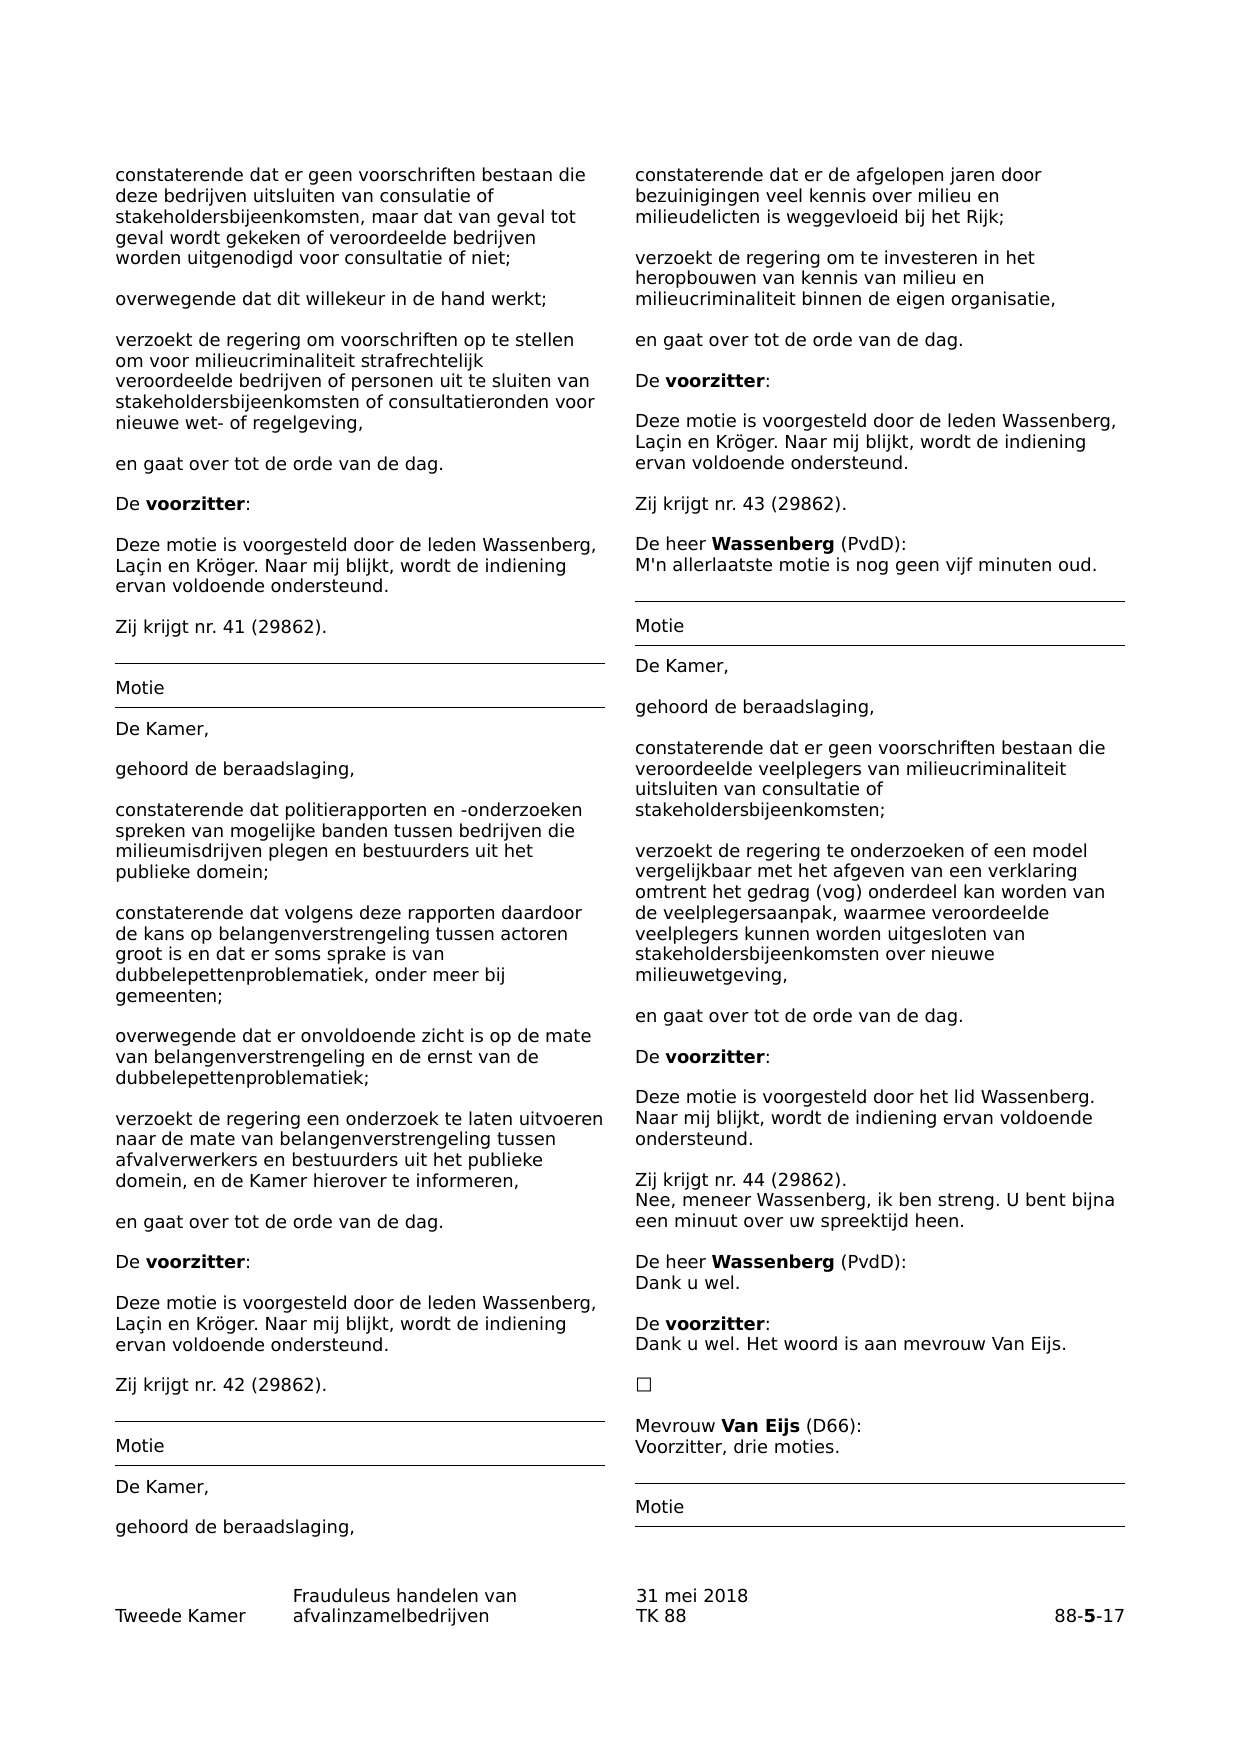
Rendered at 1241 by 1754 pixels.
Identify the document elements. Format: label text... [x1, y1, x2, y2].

text De Kamer, [635, 656, 1125, 677]
text overwegende dat er onvoldoende zicht is op de mate van belangenverstrengeling en de ernst van de dubbelepettenproblematiek; [115, 1026, 605, 1088]
text M'n allerlaatste motie is nog geen vijf minuten oud. [635, 555, 1125, 576]
text constaterende dat politierapporten en -onderzoeken spreken van mogelijke banden tussen bedrijven die milieumisdrijven plegen en bestuurders uit het publieke domein; [115, 800, 605, 883]
text Zij krijgt nr. 43 (29862). [635, 493, 1125, 514]
text De voorzitter: [635, 1313, 1125, 1334]
text en gaat over tot de orde van de dag. [635, 1006, 1125, 1026]
text constaterende dat er geen voorschriften bestaan die veroordeelde veelplegers van milieucriminaliteit uitsluiten van consultatie of stakeholdersbijeenkomsten; [635, 738, 1125, 821]
text verzoekt de regering te onderzoeken of een model vergelijkbaar met het afgeven van een verklaring omtrent het gedrag (vog) onderdeel kan worden van de veelplegersaanpak, waarmee veroordeelde veelplegers kunnen worden uitgesloten van stakeholdersbijeenkomsten over nieuwe milieuwetgeving, [635, 841, 1125, 986]
text Zij krijgt nr. 42 (29862). [115, 1375, 605, 1396]
text ⬜ [635, 1375, 1125, 1396]
text De heer Wassenberg (PvdD): [635, 1252, 1125, 1272]
text Deze motie is voorgesteld door het lid Wassenberg. Naar mij blijkt, wordt de indiening ervan voldoende ondersteund. [635, 1087, 1125, 1149]
text Motie [115, 678, 605, 698]
text en gaat over tot de orde van de dag. [635, 330, 1125, 350]
text gehoord de beraadslaging, [115, 1517, 605, 1538]
text De Kamer, [115, 718, 605, 739]
text De voorzitter: [635, 1046, 1125, 1067]
text Deze motie is voorgesteld door de leden Wassenberg, Laçin en Kröger. Naar mij blijkt, wordt de indiening ervan voldoende ondersteund. [635, 411, 1125, 473]
text De voorzitter: [115, 494, 605, 515]
text De voorzitter: [635, 370, 1125, 391]
text Zij krijgt nr. 41 (29862). [115, 617, 605, 638]
text De Kamer, [115, 1476, 605, 1497]
text verzoekt de regering een onderzoek te laten uitvoeren naar de mate van belangenverstrengeling tussen afvalverwerkers en bestuurders uit het publieke domein, en de Kamer hierover te informeren, [115, 1108, 605, 1191]
text Dank u wel. Het woord is aan mevrouw Van Eijs. [635, 1334, 1125, 1355]
text Mevrouw Van Eijs (D66): [635, 1416, 1125, 1436]
text De heer Wassenberg (PvdD): [635, 534, 1125, 555]
text verzoekt de regering om voorschriften op te stellen om voor milieucriminaliteit strafrechtelijk veroordeelde bedrijven of personen uit te sluiten van stakeholdersbijeenkomsten of consultatieronden voor nieuwe wet- of regelgeving, [115, 330, 605, 433]
text Deze motie is voorgesteld door de leden Wassenberg, Laçin en Kröger. Naar mij blijkt, wordt de indiening ervan voldoende ondersteund. [115, 1293, 605, 1355]
text gehoord de beraadslaging, [115, 759, 605, 780]
text constaterende dat volgens deze rapporten daardoor de kans op belangenverstrengeling tussen actoren groot is en dat er soms sprake is van dubbelepettenproblematiek, onder meer bij gemeenten; [115, 903, 605, 1006]
text Zij krijgt nr. 44 (29862). [635, 1169, 1125, 1190]
text Voorzitter, drie moties. [635, 1436, 1125, 1457]
text Dank u wel. [635, 1272, 1125, 1293]
text Motie [115, 1436, 605, 1456]
text verzoekt de regering om te investeren in het heropbouwen van kennis van milieu en milieucriminaliteit binnen de eigen organisatie, [635, 247, 1125, 310]
text en gaat over tot de orde van de dag. [115, 1211, 605, 1232]
text en gaat over tot de orde van de dag. [115, 453, 605, 474]
text Deze motie is voorgesteld door de leden Wassenberg, Laçin en Kröger. Naar mij blijkt, wordt de indiening ervan voldoende ondersteund. [115, 535, 605, 597]
text De voorzitter: [115, 1252, 605, 1273]
text overwegende dat dit willekeur in de hand werkt; [115, 289, 605, 310]
text constaterende dat er geen voorschriften bestaan die deze bedrijven uitsluiten van consulatie of stakeholdersbijeenkomsten, maar dat van geval tot geval wordt gekeken of veroordeelde bedrijven worden uitgenodigd voor consultatie of niet; [115, 165, 605, 269]
text Motie [635, 616, 1125, 636]
text constaterende dat er de afgelopen jaren door bezuinigingen veel kennis over milieu en milieudelicten is weggevloeid bij het Rijk; [635, 165, 1125, 227]
text Nee, meneer Wassenberg, ik ben streng. U bent bijna een minuut over uw spreektijd heen. [635, 1190, 1125, 1232]
text gehoord de beraadslaging, [635, 697, 1125, 718]
text Motie [635, 1497, 1125, 1518]
